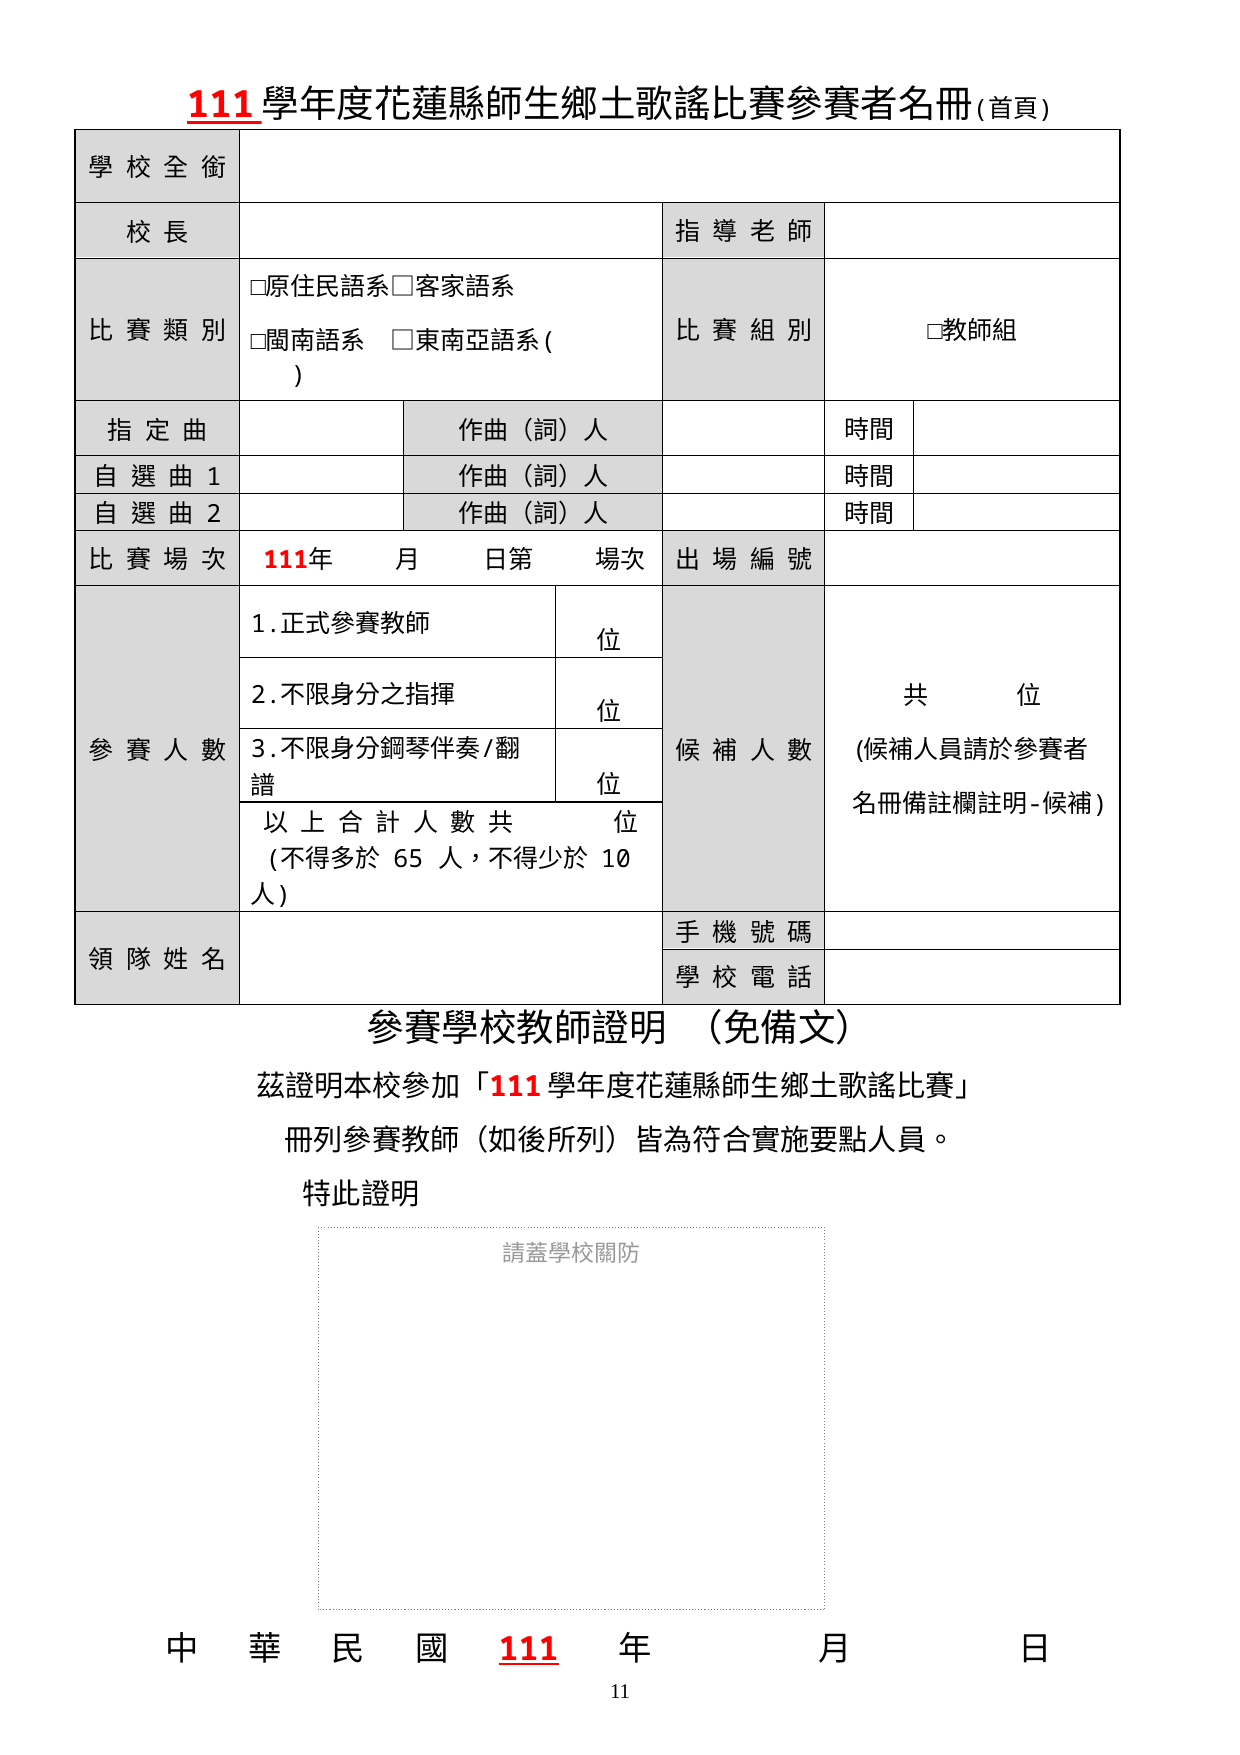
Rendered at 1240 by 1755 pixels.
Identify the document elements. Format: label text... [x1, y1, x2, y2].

table_cell 比 賽 組 別 [663, 259, 824, 400]
table_cell 作曲（詞）人 [404, 494, 662, 530]
text 茲證明本校參加「111學年度花蓮縣師生鄉土歌謠比賽」 [75, 1069, 1164, 1103]
table_cell 1.正式參賽教師 [240, 586, 555, 657]
table_header 學 校 全 銜 [76, 130, 239, 202]
table_cell [825, 203, 1119, 257]
text 請蓋學校關防 [333, 1235, 809, 1268]
table_cell [914, 401, 1119, 455]
table_cell 校 長 [76, 203, 239, 257]
table_cell [240, 456, 403, 493]
table_cell 領 隊 姓 名 [76, 912, 239, 1004]
table_cell [825, 950, 1119, 1004]
table_cell [240, 494, 403, 530]
table_cell 學 校 電 話 [663, 950, 824, 1004]
table_cell 比 賽 場 次 [76, 531, 239, 585]
table_cell 作曲（詞）人 [404, 456, 662, 493]
table_cell 以 上 合 計 人 數 共 位 (不得多於 65 人，不得少於 10人) [240, 803, 662, 911]
table_cell 時間 [825, 494, 913, 530]
table_cell [663, 401, 824, 455]
text 冊列參賽教師（如後所列）皆為符合實施要點人員。 [75, 1123, 1164, 1157]
table_cell 2.不限身分之指揮 [240, 658, 555, 728]
table_cell 手 機 號 碼 [663, 912, 824, 948]
table_cell 位 [556, 729, 662, 801]
table_cell 位 [556, 658, 662, 728]
text 中 華 民 國 111 年 月 日 [75, 1621, 1164, 1670]
table_cell 共 位 (候補人員請於參賽者 名冊備註欄註明-候補) [825, 586, 1119, 911]
table_cell [914, 494, 1119, 530]
table_header [240, 130, 1119, 202]
table_cell 參 賽 人 數 [76, 586, 239, 911]
text 111學年度花蓮縣師生鄉土歌謠比賽參賽者名冊(首頁) [75, 74, 1164, 129]
table_cell [240, 203, 662, 257]
table_cell 時間 [825, 456, 913, 493]
table_cell [663, 494, 824, 530]
table_cell □原住民語系□客家語系 □閩南語系 □東南亞語系( ) [240, 259, 662, 400]
table_cell 指 定 曲 [76, 401, 239, 455]
table_cell [825, 531, 1119, 585]
table_cell 自 選 曲 1 [76, 456, 239, 493]
table_cell 候 補 人 數 [663, 586, 824, 911]
table_cell 位 [556, 586, 662, 657]
table_cell □教師組 [825, 259, 1119, 400]
text 參賽學校教師證明 （免備文） [75, 1015, 1164, 1048]
table_cell 出 場 編 號 [663, 531, 824, 585]
table_cell [914, 456, 1119, 493]
table_cell [663, 456, 824, 493]
table_cell 自 選 曲 2 [76, 494, 239, 530]
table_cell 3.不限身分鋼琴伴奏/翻譜 [240, 729, 555, 801]
text 特此證明 [75, 1178, 1164, 1211]
table_cell [240, 401, 403, 455]
table_cell [825, 912, 1119, 948]
table_cell 作曲（詞）人 [404, 401, 662, 455]
table_cell 比 賽 類 別 [76, 259, 239, 400]
table_cell 指 導 老 師 [663, 203, 824, 257]
table_cell 時間 [825, 401, 913, 455]
table_cell 111年 月 日第 場次 [240, 531, 662, 585]
table_cell [240, 912, 662, 1004]
